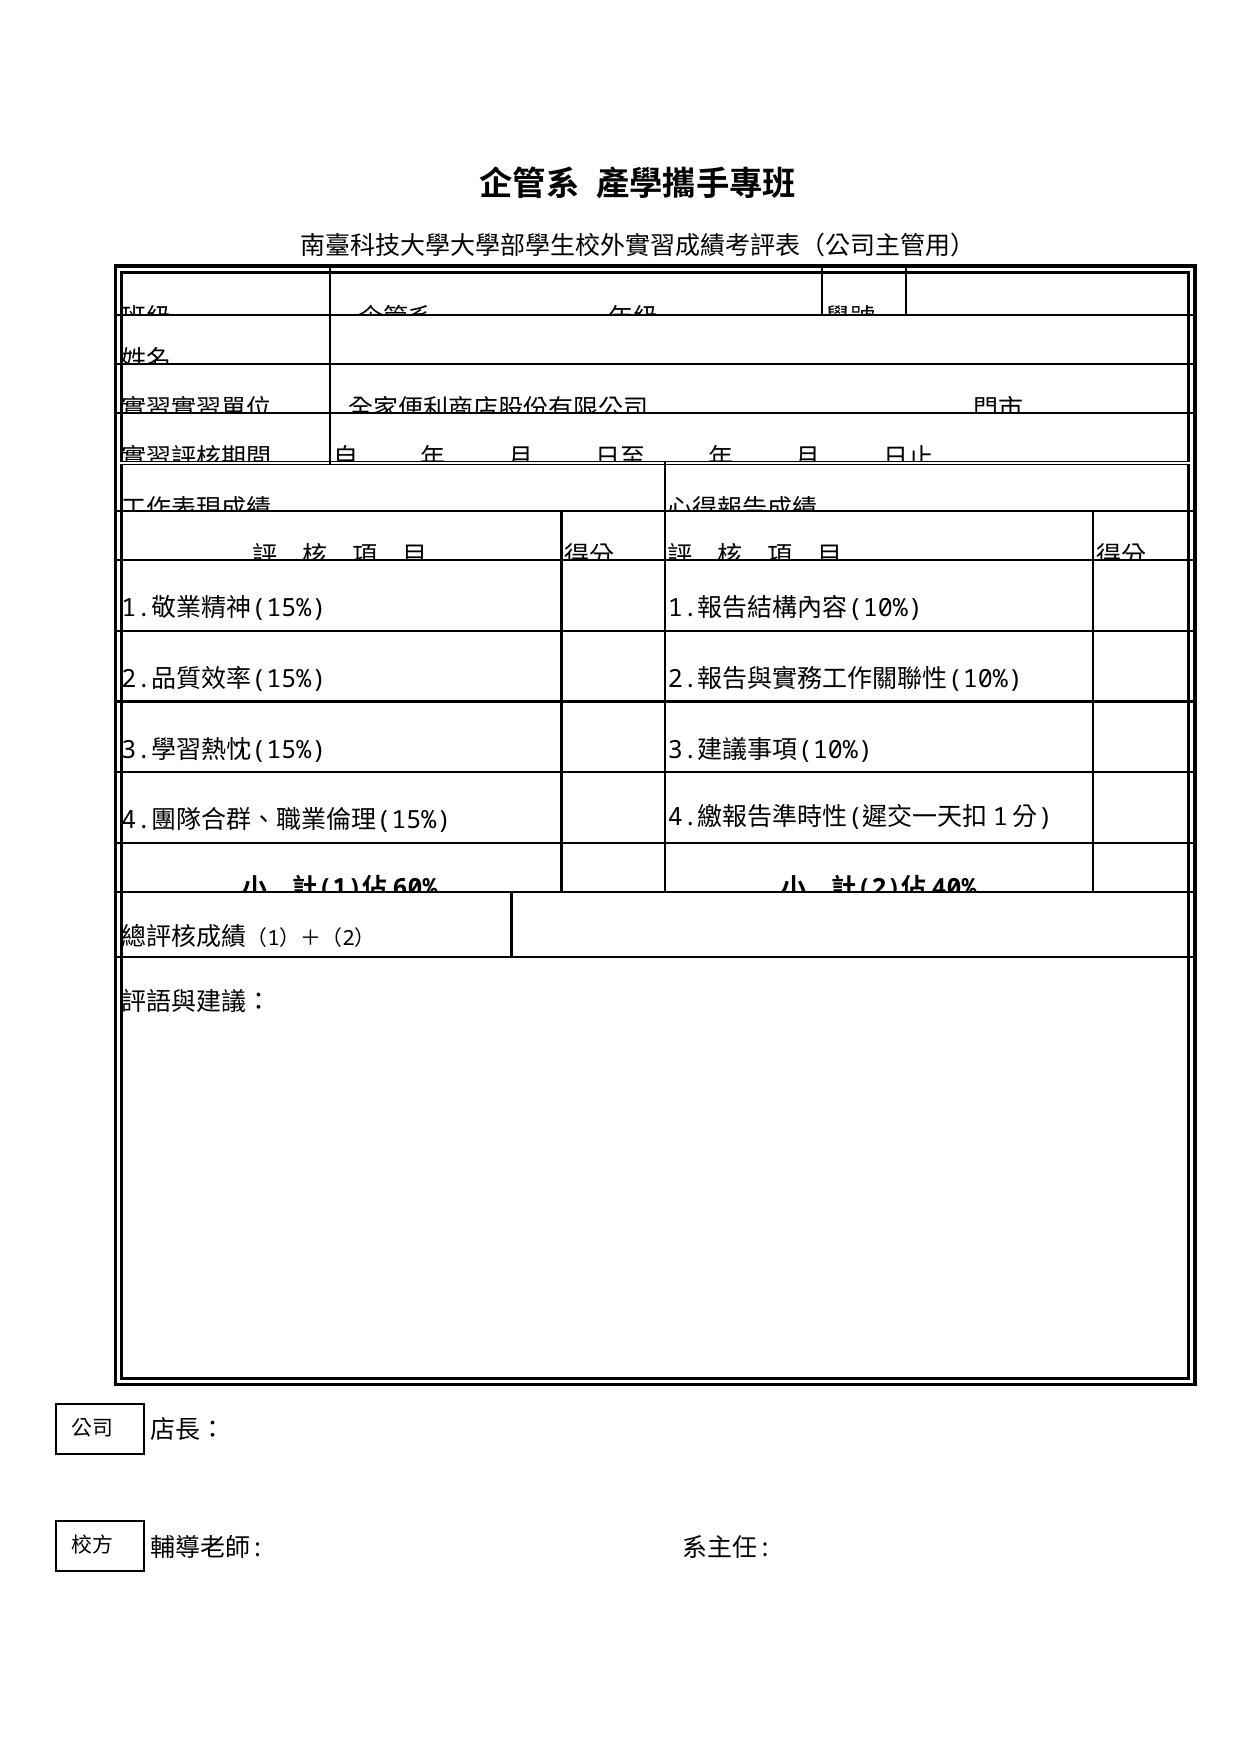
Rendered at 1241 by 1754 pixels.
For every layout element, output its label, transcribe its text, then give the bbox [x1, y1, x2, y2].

table_cell 4.團隊合群、職業倫理(15%) [123, 773, 560, 842]
table_cell 2.報告與實務工作關聯性(10%) [666, 632, 1092, 700]
table_cell [563, 844, 664, 891]
table_cell 小 計(1)佔60% [123, 844, 560, 891]
table_cell [513, 893, 1187, 956]
table_cell 1.敬業精神(15%) [123, 561, 560, 629]
table_cell 評語與建議： [123, 958, 1187, 1377]
table_cell 工作表現成績 [123, 465, 664, 510]
table_header 班級 [118, 268, 329, 313]
table_cell 4.繳報告準時性(遲交一天扣1分)(10%) [666, 773, 1092, 842]
table_cell [1094, 561, 1187, 629]
table_cell 3.學習熱忱(15%) [123, 703, 560, 771]
table_cell 2.品質效率(15%) [123, 632, 560, 700]
table_cell 得分 [1094, 512, 1187, 559]
table_cell 3.建議事項(10%) [666, 703, 1092, 771]
table_cell 心得報告成績 [666, 465, 1187, 510]
table_cell [331, 316, 1187, 362]
text 店長： [150, 1386, 1087, 1448]
table_cell 小 計(2)佔40% [666, 844, 1092, 891]
text 南臺科技大學大學部學生校外實習成績考評表（公司主管用） [187, 202, 1087, 264]
table_header [907, 274, 1187, 313]
table_cell 自 年 月 日至 年 月 日止 [331, 414, 1187, 461]
table_cell 總評核成績（1）＋（2） [123, 893, 510, 956]
table_cell 評 核 項 目 配分 [666, 512, 1092, 559]
table_cell 實習評核期間 [123, 414, 329, 461]
table_cell 全家便利商店股份有限公司 門市 [331, 365, 1187, 412]
table_cell 評 核 項 目 配分 [123, 512, 560, 559]
table_cell [563, 773, 664, 842]
table_header 企管系 年級 [331, 274, 821, 313]
table_cell [1094, 844, 1187, 891]
table_cell [563, 703, 664, 771]
table_header [907, 268, 1192, 313]
table_cell [1094, 632, 1187, 700]
table_cell 1.報告結構內容(10%) [666, 561, 1092, 629]
table_cell 得分 [563, 512, 664, 559]
table_header 學號 [823, 274, 905, 313]
table_cell [563, 561, 664, 629]
text 輔導老師: 系主任: [150, 1536, 1087, 1561]
table_cell [1094, 773, 1187, 842]
table_cell [563, 632, 664, 700]
table_cell 姓名 [123, 316, 329, 362]
table_header 班級 [123, 274, 329, 313]
text 企管系 產學攜手專班 [187, 139, 1087, 202]
table_cell 實習實習單位 [123, 365, 329, 412]
table_cell [1094, 703, 1187, 771]
